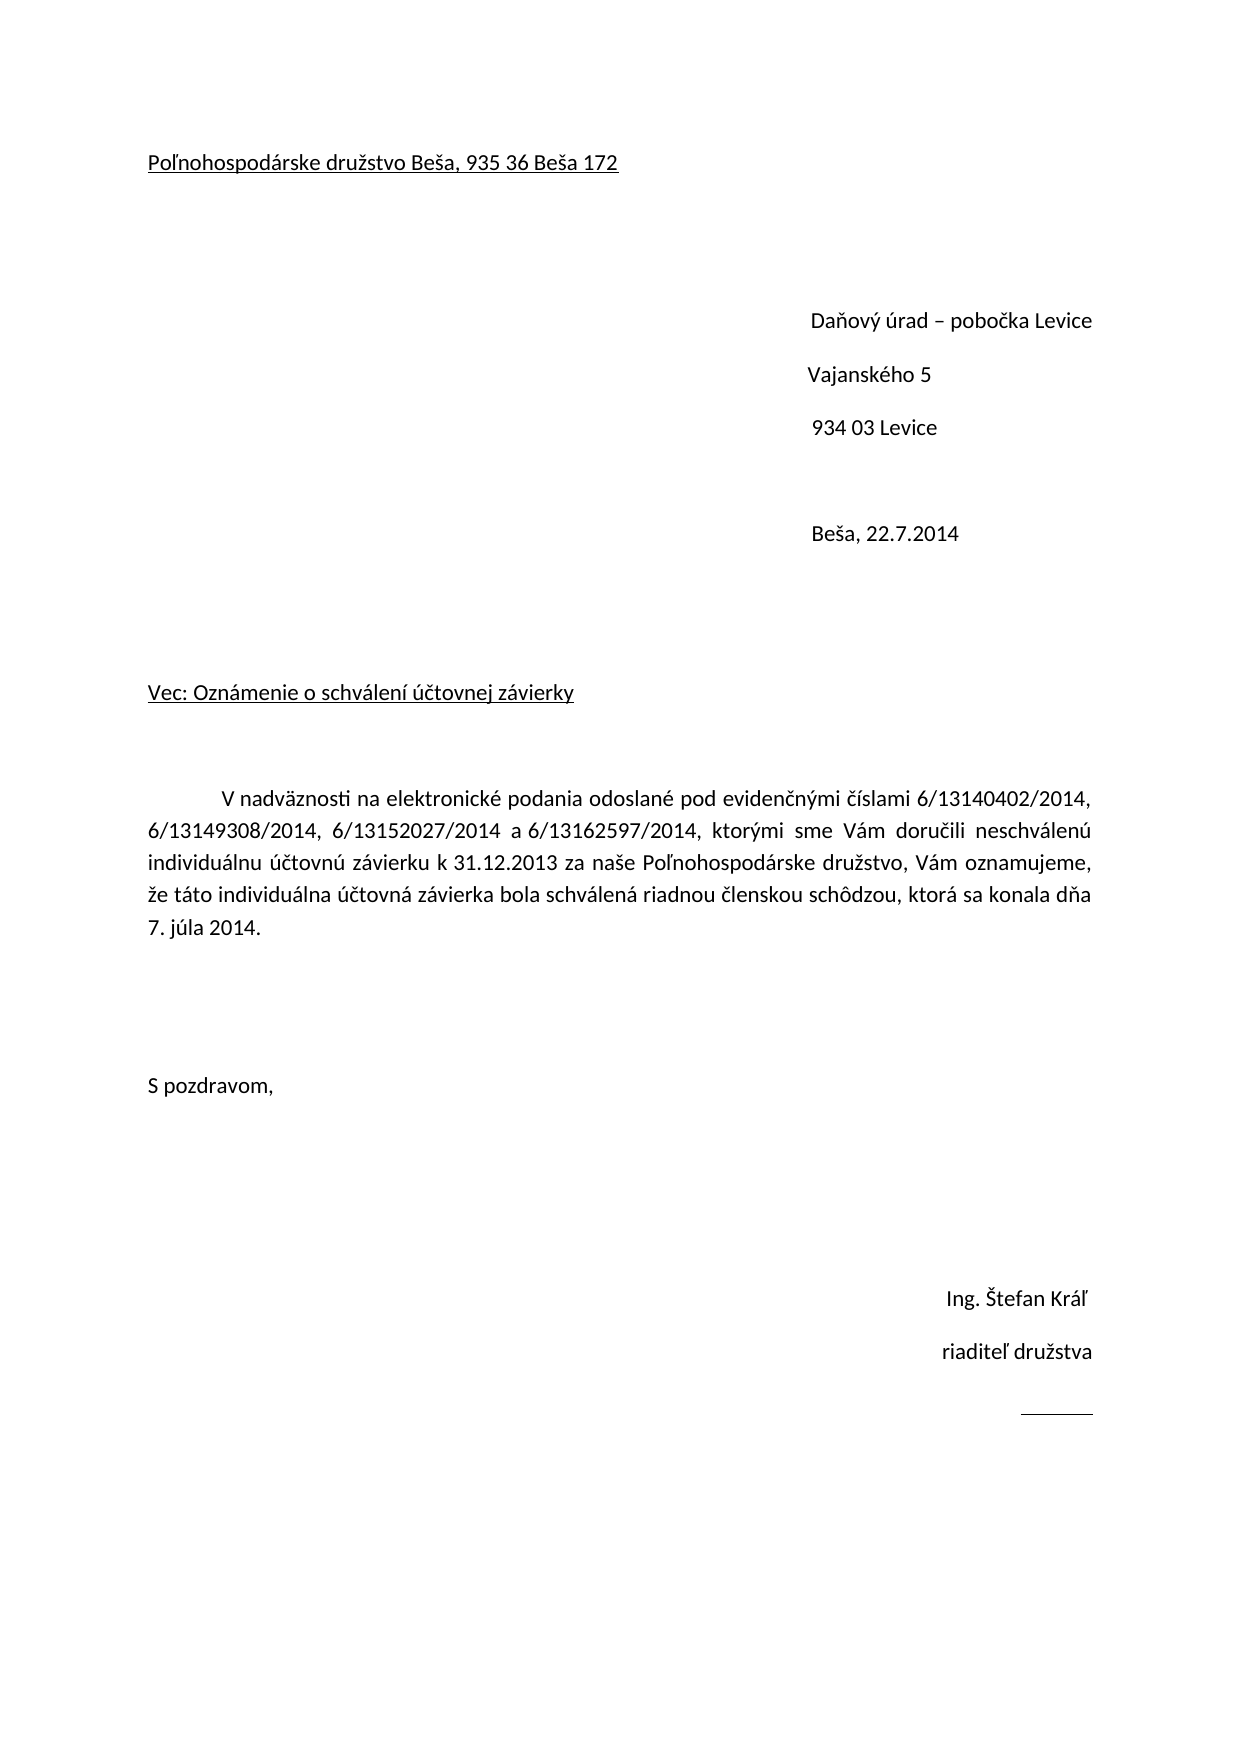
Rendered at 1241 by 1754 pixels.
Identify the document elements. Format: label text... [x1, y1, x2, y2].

text S pozdravom, [148, 1072, 1093, 1100]
text 934 03 Levice [738, 413, 1093, 441]
text Poľnohospodárske družstvo Beša, 935 36 Beša 172 [148, 148, 1093, 176]
text V nadväznosti na elektronické podania odoslané pod evidenčnými číslami 6/13140402/2014, 6/13149308/2014, 6/13152027/2014 a 6/13162597/2014, ktorými sme Vám doručili neschválenú individuálnu účtovnú závierku k 31.12.2013 za naše Poľnohospodárske družstvo, Vám oznamujeme, že táto individuálna účtovná závierka bola schválená riadnou členskou schôdzou, ktorá sa konala dňa 7. júla 2014. [148, 784, 1093, 941]
text Vec: Oznámenie o schválení účtovnej závierky [148, 678, 1093, 706]
text Daňový úrad – pobočka Levice [148, 307, 1093, 335]
text Ing. Štefan Kráľ [148, 1284, 1093, 1312]
text Beša, 22.7.2014 [738, 519, 1093, 547]
text Vajanského 5 [590, 360, 1093, 388]
text riaditeľ družstva [148, 1337, 1093, 1365]
